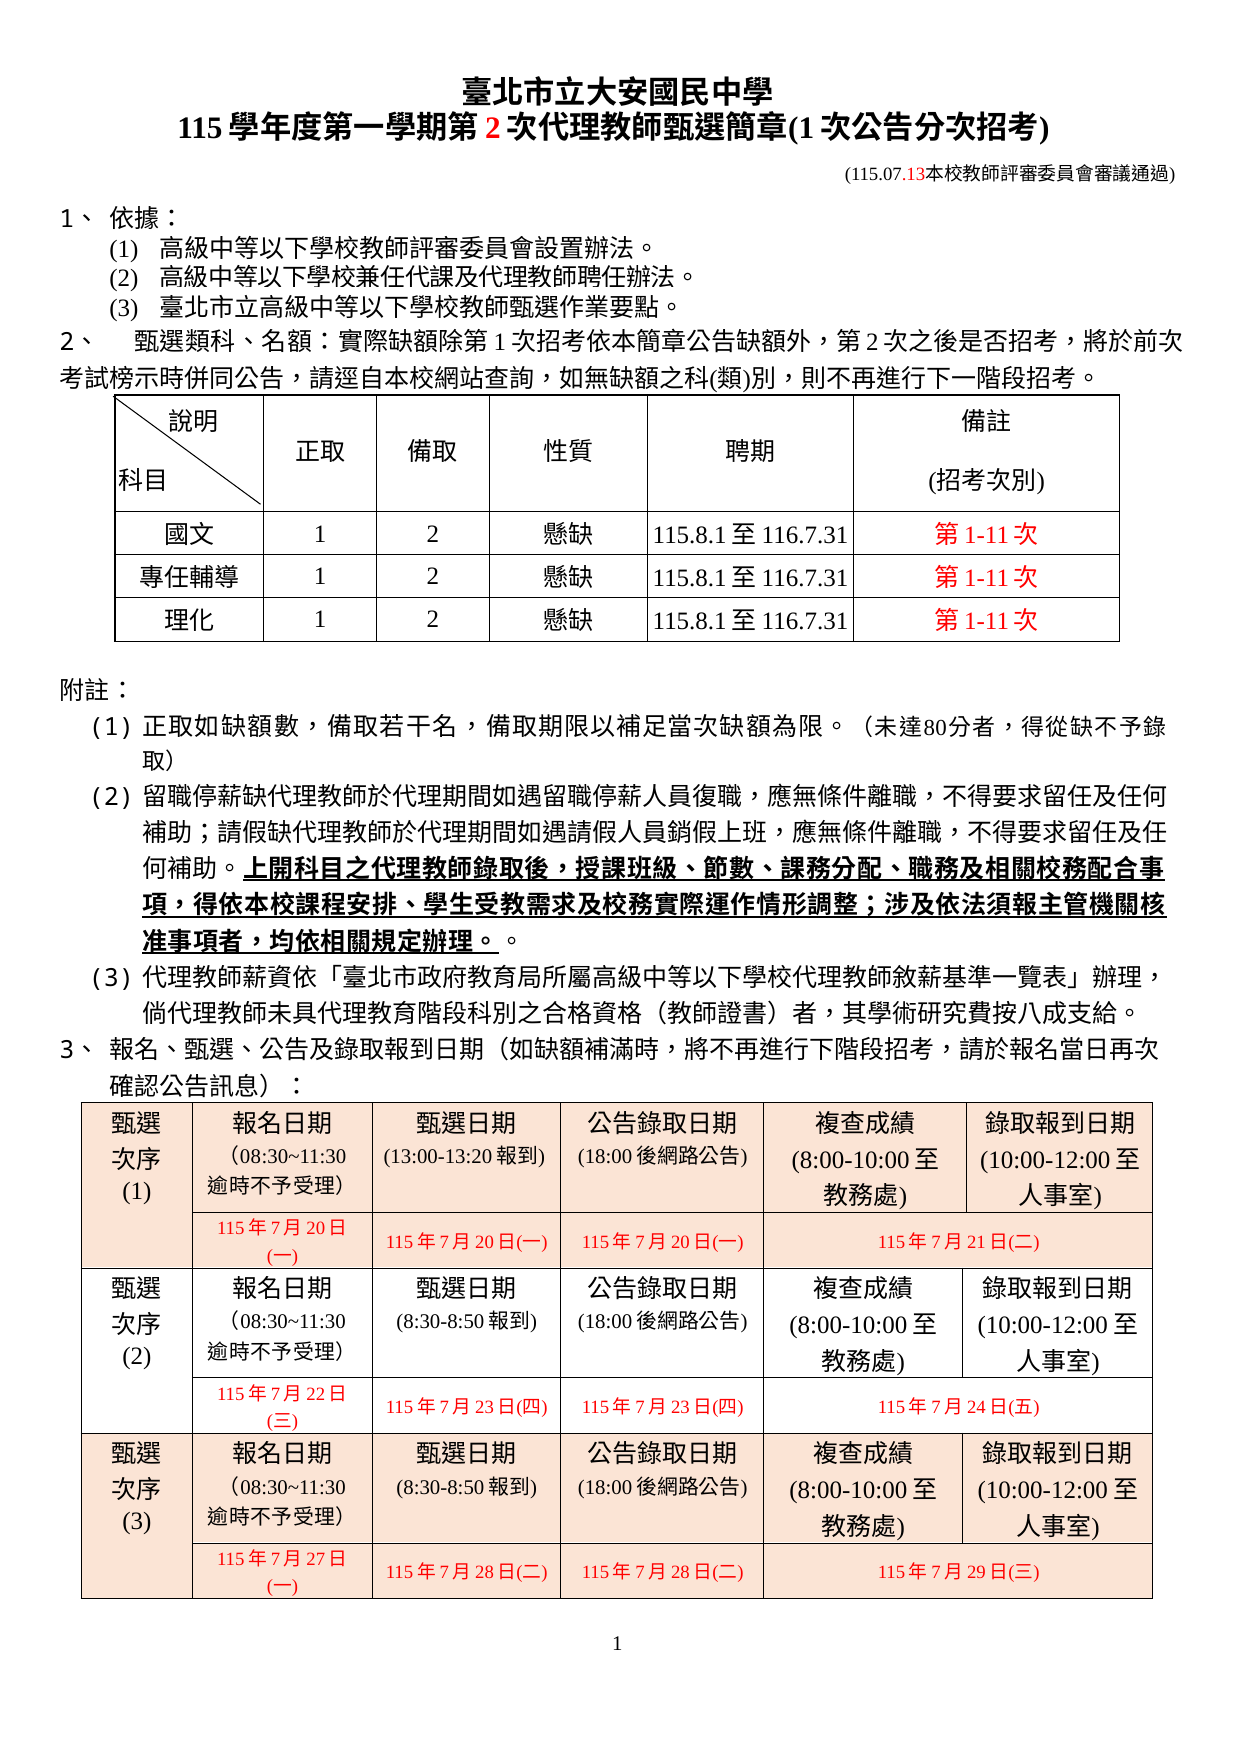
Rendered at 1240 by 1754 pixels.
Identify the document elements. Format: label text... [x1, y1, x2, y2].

table_cell 甄選 次序 (3) [82, 1434, 192, 1598]
table_header 錄取報到日期(10:00-12:00至 人事室) [967, 1103, 1152, 1212]
table_cell 115年7月22日(三) [193, 1378, 372, 1433]
table_cell 1 [264, 598, 376, 641]
table_cell 懸缺 [490, 598, 647, 641]
table_cell 錄取報到日期(10:00-12:00至 人事室) [963, 1434, 1152, 1542]
table_cell 公告錄取日期 (18:00後網路公告) [561, 1434, 763, 1542]
table_cell 甄選日期 (8:30-8:50報到) [373, 1269, 560, 1377]
list 高級中等以下學校教師評審委員會設置辦法。 [109, 234, 1175, 263]
table_cell 115年7月21日(二) [764, 1213, 1152, 1267]
table_cell 115年7月20日(一) [373, 1213, 560, 1267]
table_cell 115年7月24日(五) [764, 1378, 1152, 1433]
table_cell 115.8.1至116.7.31 [648, 598, 853, 641]
table_cell 115年7月20日(一) [193, 1213, 372, 1267]
table_cell 第1-11次 [854, 598, 1119, 641]
table_cell 115.8.1至116.7.31 [648, 512, 853, 554]
table_cell 115年7月20日(一) [561, 1213, 763, 1267]
table_cell 報名日期 （08:30~11:30 逾時不予受理） [193, 1269, 372, 1377]
table_cell 115年7月28日(二) [561, 1544, 763, 1598]
table_cell 理化 [116, 598, 263, 641]
table_header 報名日期 （08:30~11:30 逾時不予受理） [193, 1103, 372, 1212]
table_cell 複查成績 (8:00-10:00至 教務處) [764, 1269, 962, 1377]
table_cell 1 [264, 555, 376, 596]
table_cell 115年7月29日(三) [764, 1544, 1152, 1598]
table_cell 第1-11次 [854, 555, 1119, 596]
list 高級中等以下學校兼任代課及代理教師聘任辦法。 [109, 263, 1175, 293]
text 臺北市立大安國民中學 [59, 75, 1175, 110]
table_cell 115年7月23日(四) [373, 1378, 560, 1433]
table_header 正取 [264, 396, 376, 511]
table_header 備取 [377, 396, 489, 511]
table_header 說明 科目 [116, 396, 263, 511]
table_header 性質 [490, 396, 647, 511]
table_cell 第1-11次 [854, 512, 1119, 554]
table_cell 115年7月28日(二) [373, 1544, 560, 1598]
table_cell 公告錄取日期 (18:00後網路公告) [561, 1269, 763, 1377]
table_cell 1 [264, 512, 376, 554]
text (115.07.13本校教師評審委員會審議通過) [59, 158, 1175, 186]
list 依據： [59, 198, 1175, 234]
table_cell 國文 [116, 512, 263, 554]
table_cell 115.8.1至116.7.31 [648, 555, 853, 596]
table_header 聘期 [648, 396, 853, 511]
list 代理教師薪資依「臺北市政府教育局所屬高級中等以下學校代理教師敘薪基準一覽表」辦理，倘代理教師未具代理教育階段科別之合格資格（教師證書）者，其學術研究費按八成支給。 [89, 957, 1167, 1030]
list 甄選類科、名額：實際缺額除第1次招考依本簡章公告缺額外，第2次之後是否招考，將於前次考試榜示時併同公告，請逕自本校網站查詢，如無缺額之科(類)別，則不再進行下一階段招考。 [59, 322, 1187, 394]
text 115學年度第一學期第2次代理教師甄選簡章(1次公告分次招考) [59, 110, 1175, 146]
table_cell 報名日期 （08:30~11:30 逾時不予受理） [193, 1434, 372, 1542]
table_header 甄選 次序 (1) [82, 1103, 192, 1267]
text 附註： [59, 670, 1175, 706]
table_cell 錄取報到日期(10:00-12:00至 人事室) [963, 1269, 1152, 1377]
table_header 甄選日期 (13:00-13:20報到) [373, 1103, 560, 1212]
table_cell 懸缺 [490, 512, 647, 554]
table_cell 甄選日期 (8:30-8:50報到) [373, 1434, 560, 1542]
table_header 公告錄取日期 (18:00後網路公告) [561, 1103, 763, 1212]
table_cell 專任輔導 [116, 555, 263, 596]
table_cell 115年7月23日(四) [561, 1378, 763, 1433]
table_header 備註 (招考次別) [854, 396, 1119, 511]
list 報名、甄選、公告及錄取報到日期（如缺額補滿時，將不再進行下階段招考，請於報名當日再次確認公告訊息）： [59, 1030, 1175, 1102]
list 正取如缺額數，備取若干名，備取期限以補足當次缺額為限。（未達80分者，得從缺不予錄取） [89, 706, 1167, 776]
table_cell 115年7月27日(一) [193, 1544, 372, 1598]
list 臺北市立高級中等以下學校教師甄選作業要點。 [109, 293, 1175, 322]
table_cell 2 [377, 512, 489, 554]
table_header 複查成績 (8:00-10:00至 教務處) [764, 1103, 966, 1212]
table_cell 甄選 次序 (2) [82, 1269, 192, 1433]
table_cell 複查成績 (8:00-10:00至 教務處) [764, 1434, 962, 1542]
table_cell 2 [377, 555, 489, 596]
table_cell 2 [377, 598, 489, 641]
table_cell 懸缺 [490, 555, 647, 596]
list 留職停薪缺代理教師於代理期間如遇留職停薪人員復職，應無條件離職，不得要求留任及任何補助；請假缺代理教師於代理期間如遇請假人員銷假上班，應無條件離職，不得要求留任及任何補助。上開科目之代理教師錄取後，授課班級、節數、課務分配、職務及相關校務配合事項，得依本校課程安排、學生受教需求及校務實際運作情形調整；涉及依法須報主管機關核准事項者，均依相關規定辦理。。 [89, 776, 1167, 957]
